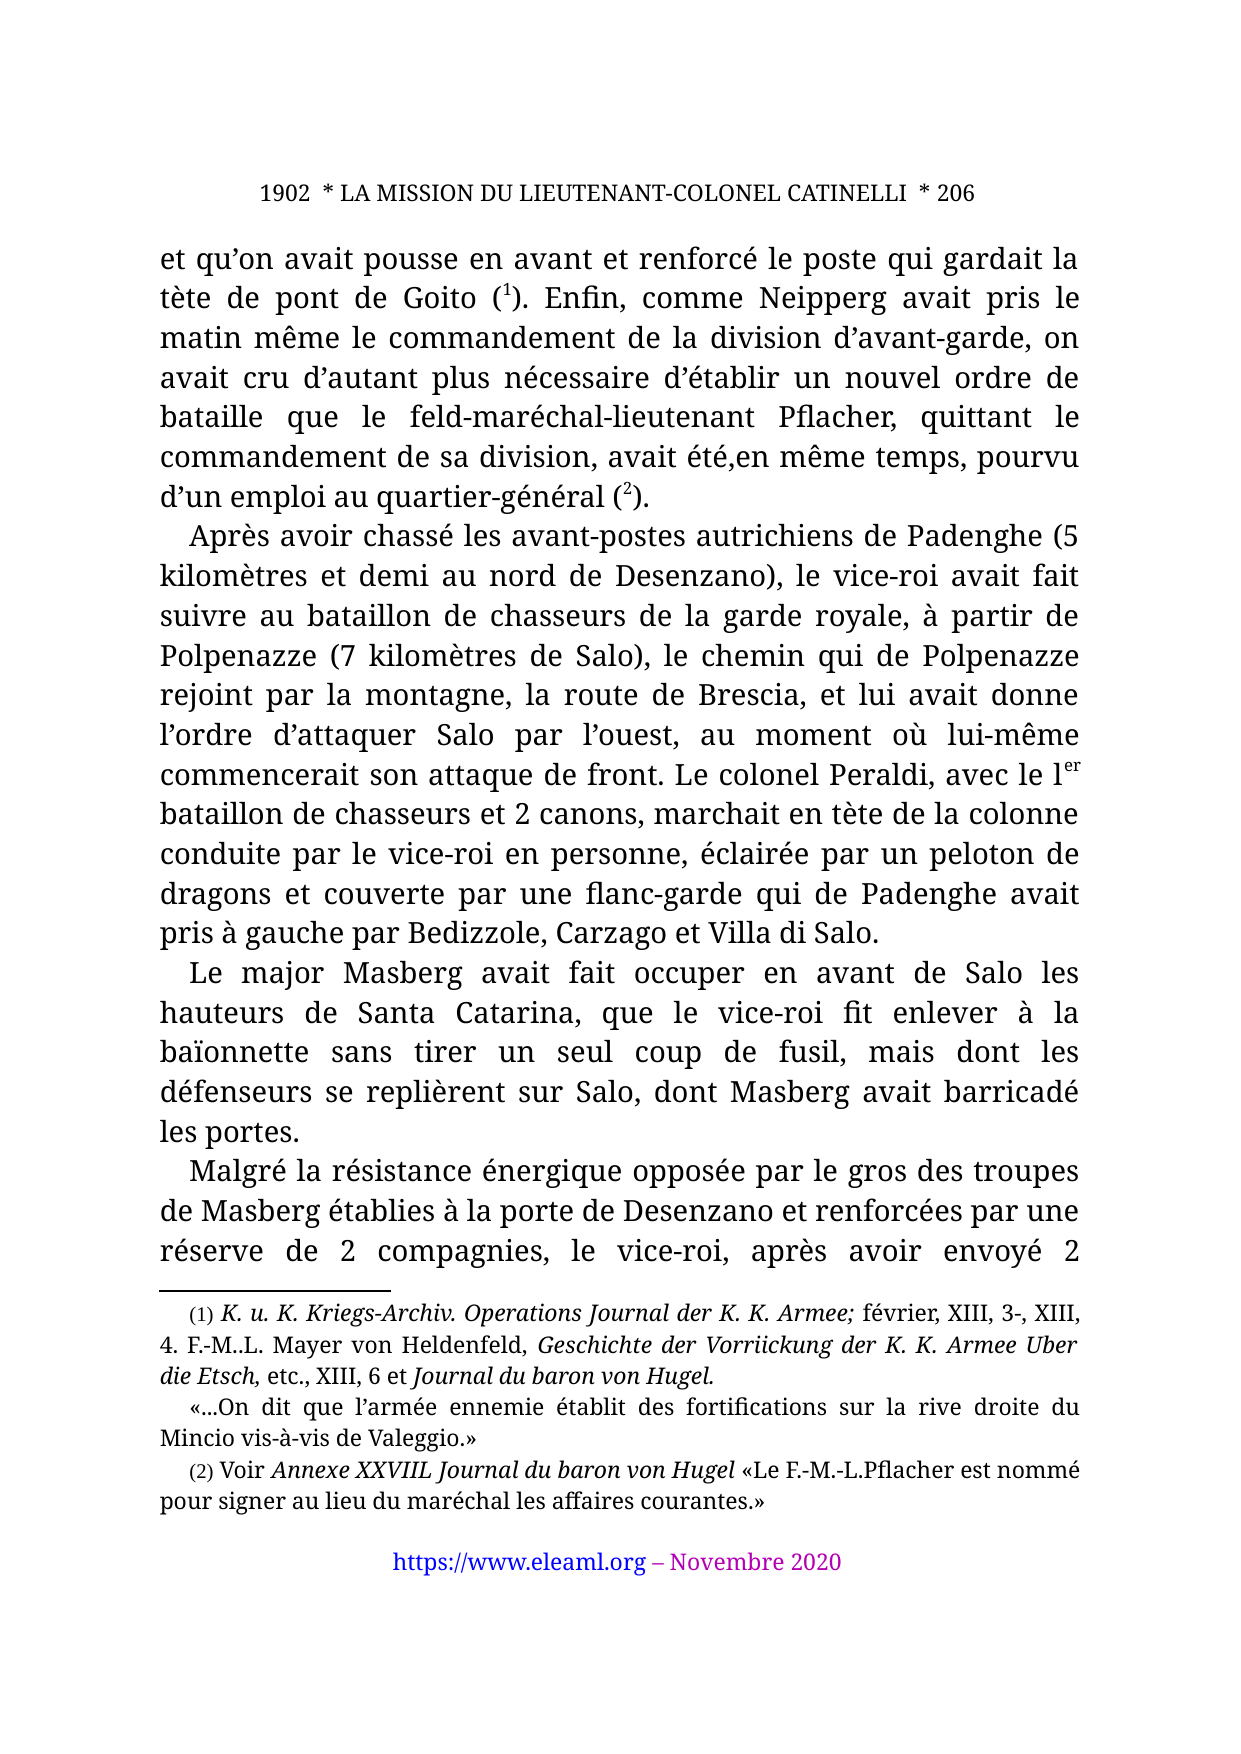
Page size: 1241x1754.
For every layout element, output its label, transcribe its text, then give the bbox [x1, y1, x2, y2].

text «...On dit que l’armée ennemie établit des fortifications sur la rive droite du Mincio vis-à-vis de Valeggio.» [159, 1391, 1081, 1453]
text et qu’on avait pousse en avant et renforcé le poste qui gardait la tète de pont de Goito (). Enfin, comme Neipperg avait pris le matin même le commandement de la division d’avant-garde, on avait cru d’autant plus nécessaire d’établir un nouvel ordre de bataille que le feld-maréchal-lieutenant Pflacher, quittant le commandement de sa division, avait été,en même temps, pourvu d’un emploi au quartier-général (). [159, 238, 1081, 516]
text K. u. K. Kriegs-Archiv. Operations Journal der K. K. Armee; février, XIII, 3-, XIII, 4. F.-M..L. Mayer von Heldenfeld, Geschichte der Vorriickung der K. K. Armee Uber die Etsch, etc., XIII, 6 et Journal du baron von Hugel. [159, 1297, 1081, 1391]
text Après avoir chassé les avant-postes autrichiens de Padenghe (5 kilomètres et demi au nord de Desenzano), le vice-roi avait fait suivre au bataillon de chasseurs de la garde royale, à partir de Polpenazze (7 kilomètres de Salo), le chemin qui de Polpenazze rejoint par la montagne, la route de Brescia, et lui avait donne l’ordre d’attaquer Salo par l’ouest, au moment où lui-même commencerait son attaque de front. Le colonel Peraldi, avec le ler bataillon de chasseurs et 2 canons, marchait en tète de la colonne conduite par le vice-roi en personne, éclairée par un peloton de dragons et couverte par une flanc-garde qui de Padenghe avait pris à gauche par Bedizzole, Carzago et Villa di Salo. [159, 516, 1081, 952]
text Voir Annexe XXVIIL Journal du baron von Hugel «Le F.-M.-L.Pflacher est nommé pour signer au lieu du maréchal les affaires courantes.» [159, 1453, 1081, 1516]
text Malgré la résistance énergique opposée par le gros des troupes de Masberg établies à la porte de Desenzano et renforcées par une réserve de 2 compagnies, le vice-roi, après avoir envoyé 2 [159, 1151, 1081, 1270]
text Le major Masberg avait fait occuper en avant de Salo les hauteurs de Santa Catarina, que le vice-roi fit enlever à la baïonnette sans tirer un seul coup de fusil, mais dont les défenseurs se replièrent sur Salo, dont Masberg avait barricadé les portes. [159, 952, 1081, 1151]
